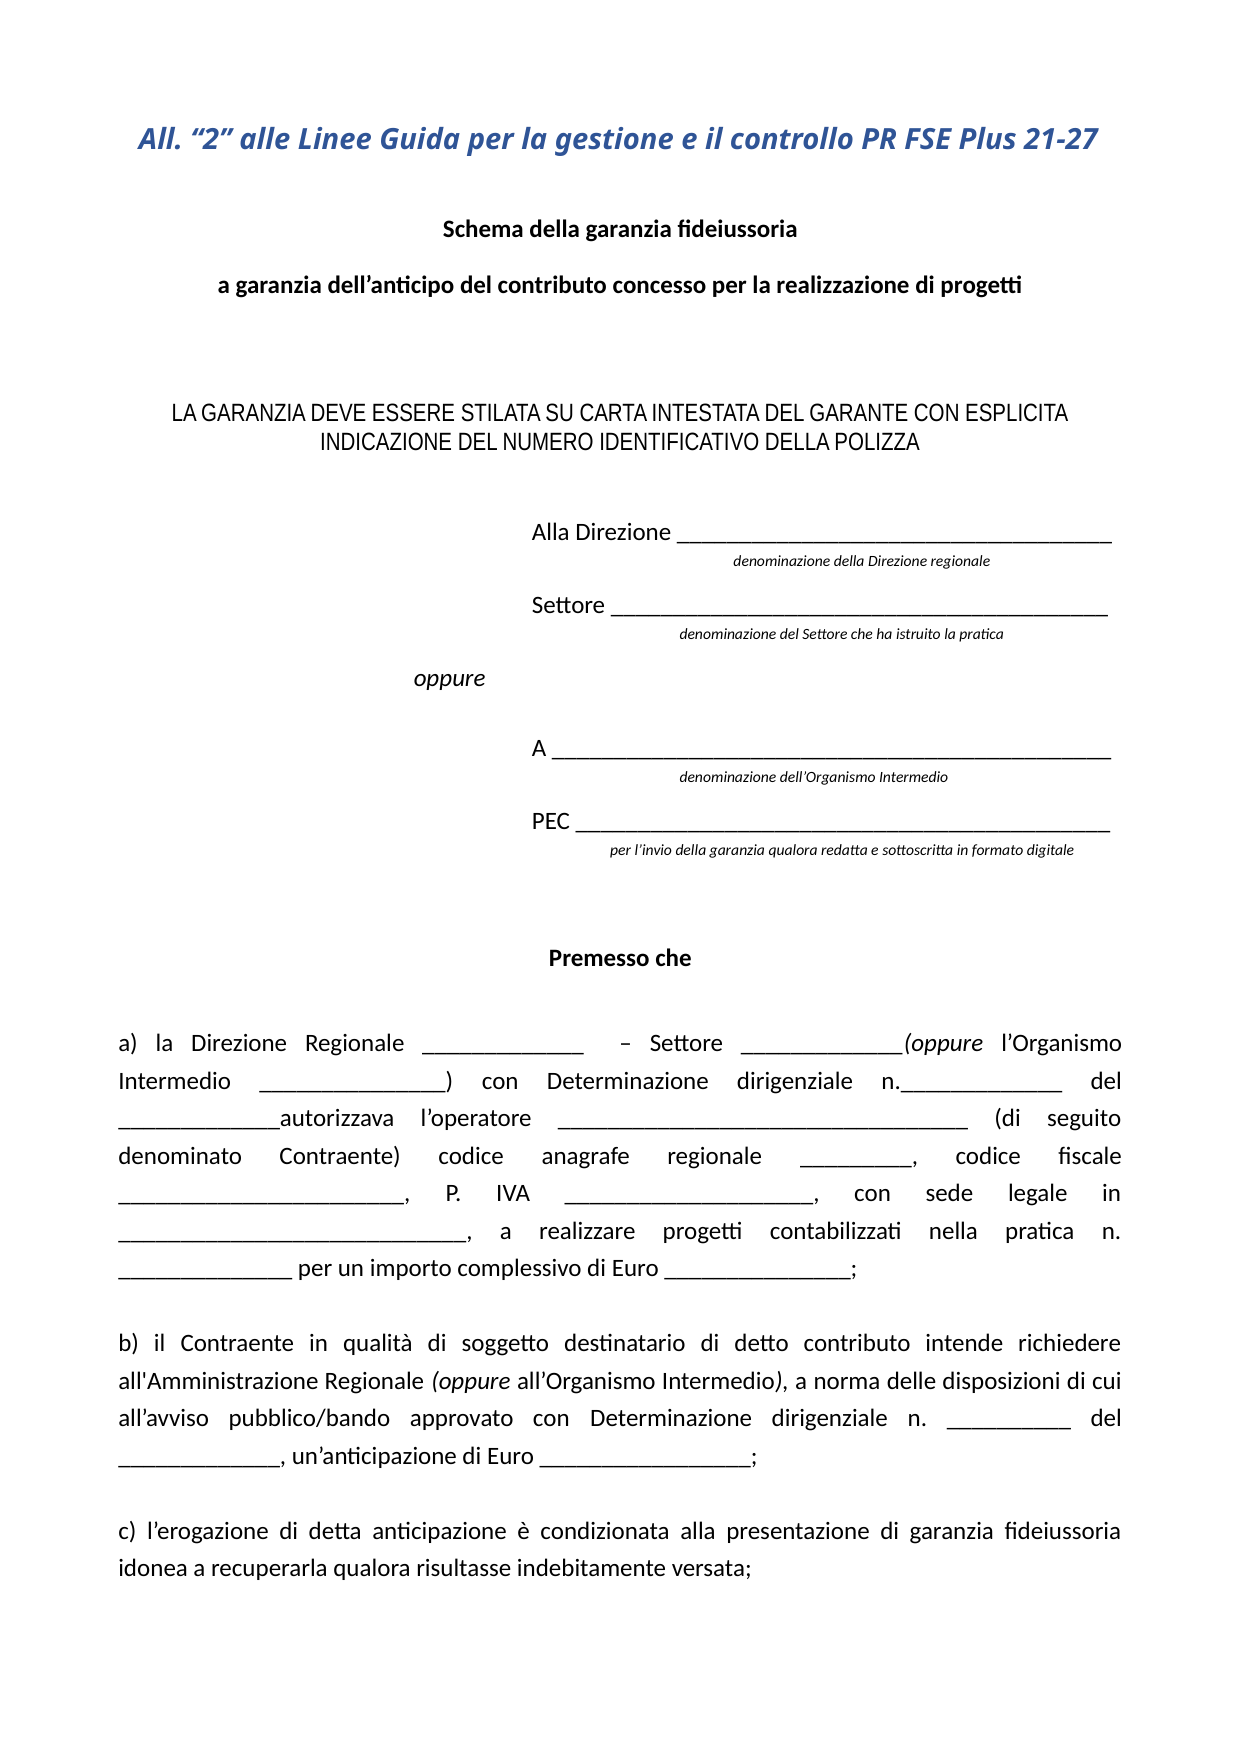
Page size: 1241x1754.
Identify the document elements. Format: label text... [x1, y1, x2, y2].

text per l’invio della garanzia qualora redatta e sottoscritta in formato digitale [561, 840, 1122, 873]
text oppure [413, 662, 1122, 693]
text b) il Contraente in qualità di soggetto destinatario di detto contributo intende richiedere all'Amministrazione Regionale (oppure all’Organismo Intermedio), a norma delle disposizioni di cui all’avviso pubblico/bando approvato con Determinazione dirigenziale n. __________ del _____________, un’anticipazione di Euro _________________; [118, 1322, 1122, 1472]
text PEC ___________________________________________ [532, 805, 1122, 836]
subtitle Schema della garanzia fideiussoria [118, 213, 1122, 244]
text Settore ________________________________________ [532, 589, 1122, 620]
text Alla Direzione ___________________________________ [532, 516, 1122, 547]
text denominazione della Direzione regionale [709, 551, 1122, 584]
subtitle a garanzia dell’anticipo del contributo concesso per la realizzazione di progetti [118, 269, 1122, 299]
text denominazione del Settore che ha istruito la pratica [679, 624, 1122, 657]
text LA GARANZIA DEVE ESSERE STILATA SU CARTA INTESTATA DEL GARANTE CON ESPLICITA INDICAZIONE DEL NUMERO IDENTIFICATIVO DELLA POLIZZA [118, 398, 1122, 455]
text a) la Direzione Regionale _____________ – Settore _____________(oppure l’Organismo Intermedio _______________) con Determinazione dirigenziale n._____________ del _____________autorizzava l’operatore _________________________________ (di seguito denominato Contraente) codice anagrafe regionale _________, codice fiscale _______________________, P. IVA ____________________, con sede legale in ____________________________, a realizzare progetti contabilizzati nella pratica n. ______________ per un importo complessivo di Euro _______________; [118, 1022, 1122, 1284]
text A _____________________________________________ [532, 732, 1122, 763]
subtitle Premesso che [118, 938, 1122, 974]
text All. “2” alle Linee Guida per la gestione e il controllo PR FSE Plus 21-27 [118, 118, 1122, 158]
text c) l’erogazione di detta anticipazione è condizionata alla presentazione di garanzia fideiussoria idonea a recuperarla qualora risultasse indebitamente versata; [118, 1509, 1122, 1584]
text denominazione dell’Organismo Intermedio [679, 767, 1122, 800]
